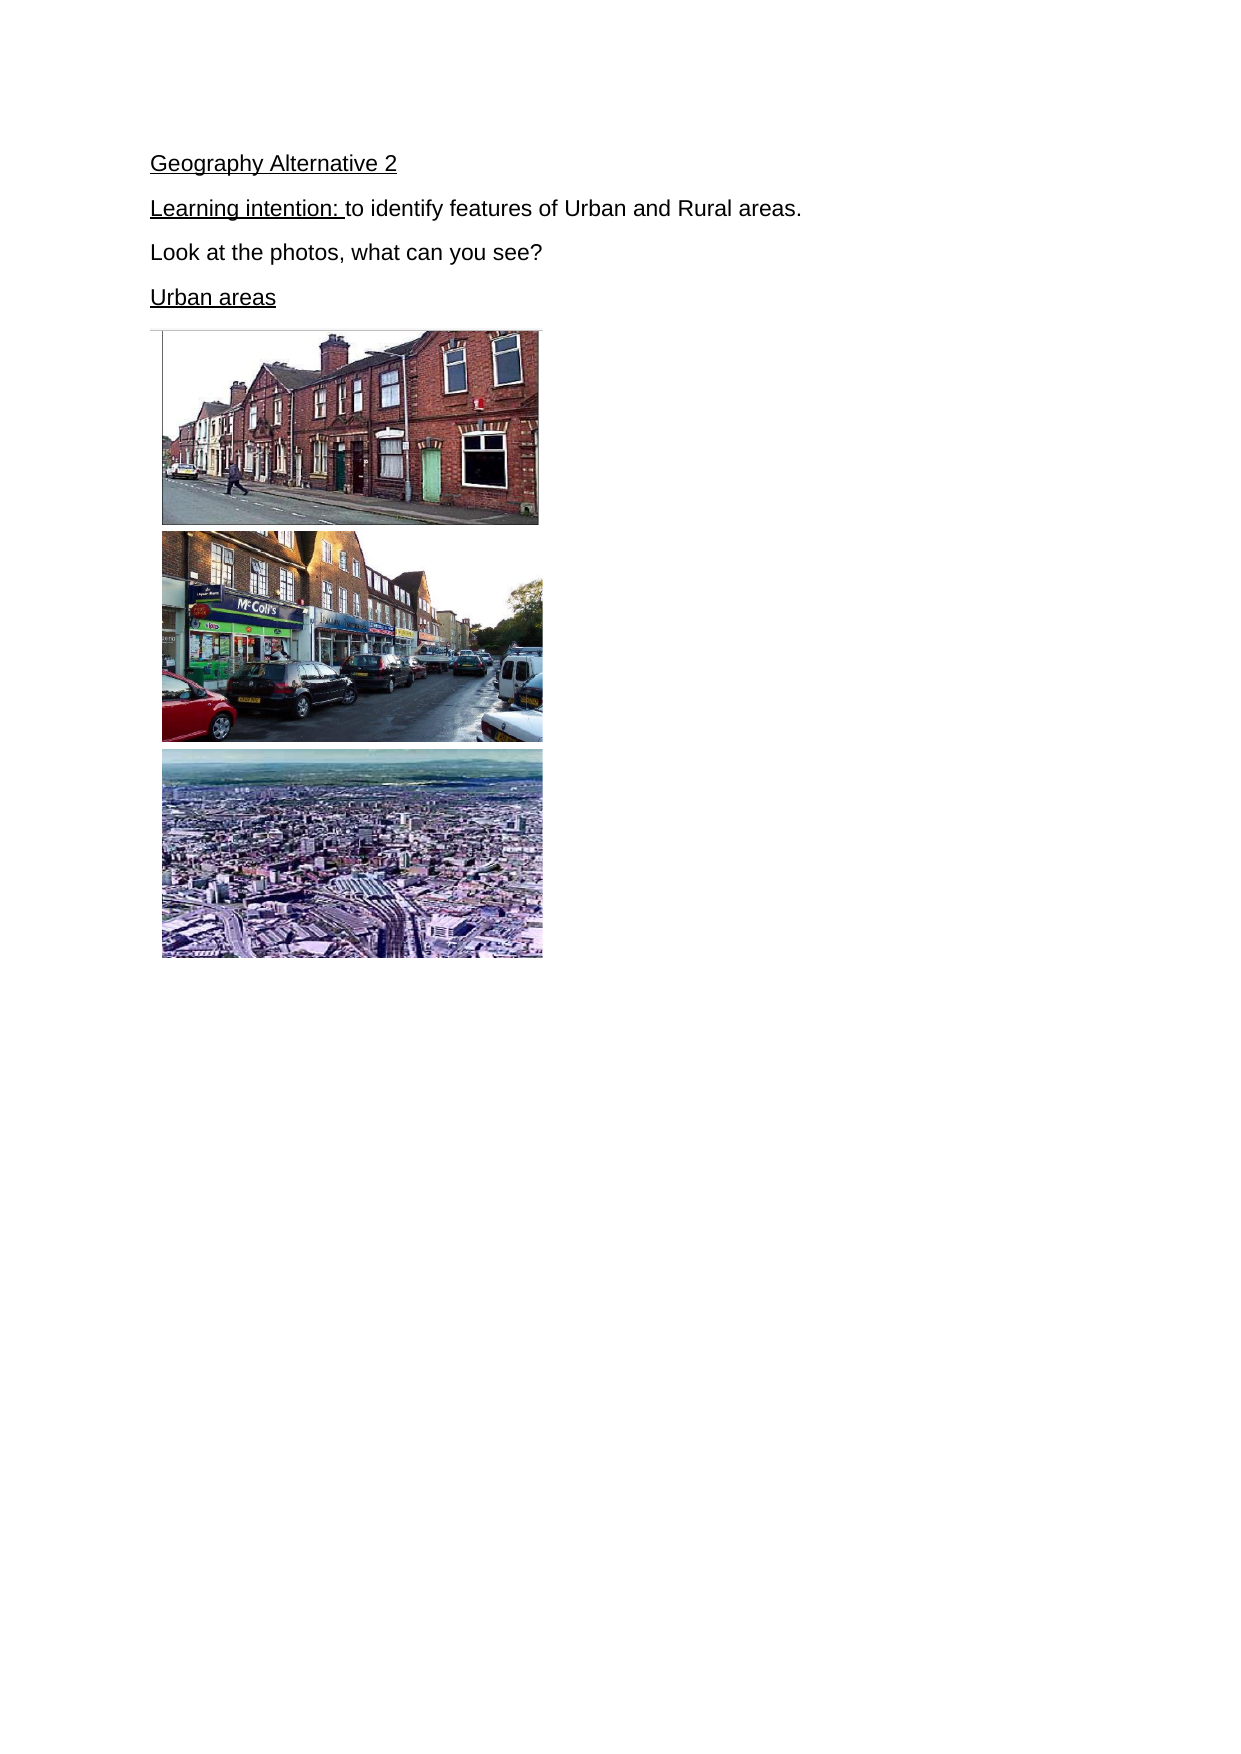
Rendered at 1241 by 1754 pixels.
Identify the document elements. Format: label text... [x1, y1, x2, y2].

text Look at the photos, what can you see? [150, 239, 1090, 266]
text Learning intention: to identify features of Urban and Rural areas. [150, 194, 1090, 221]
text Geography Alternative 2 [150, 150, 1090, 176]
text Urban areas [150, 284, 1090, 310]
